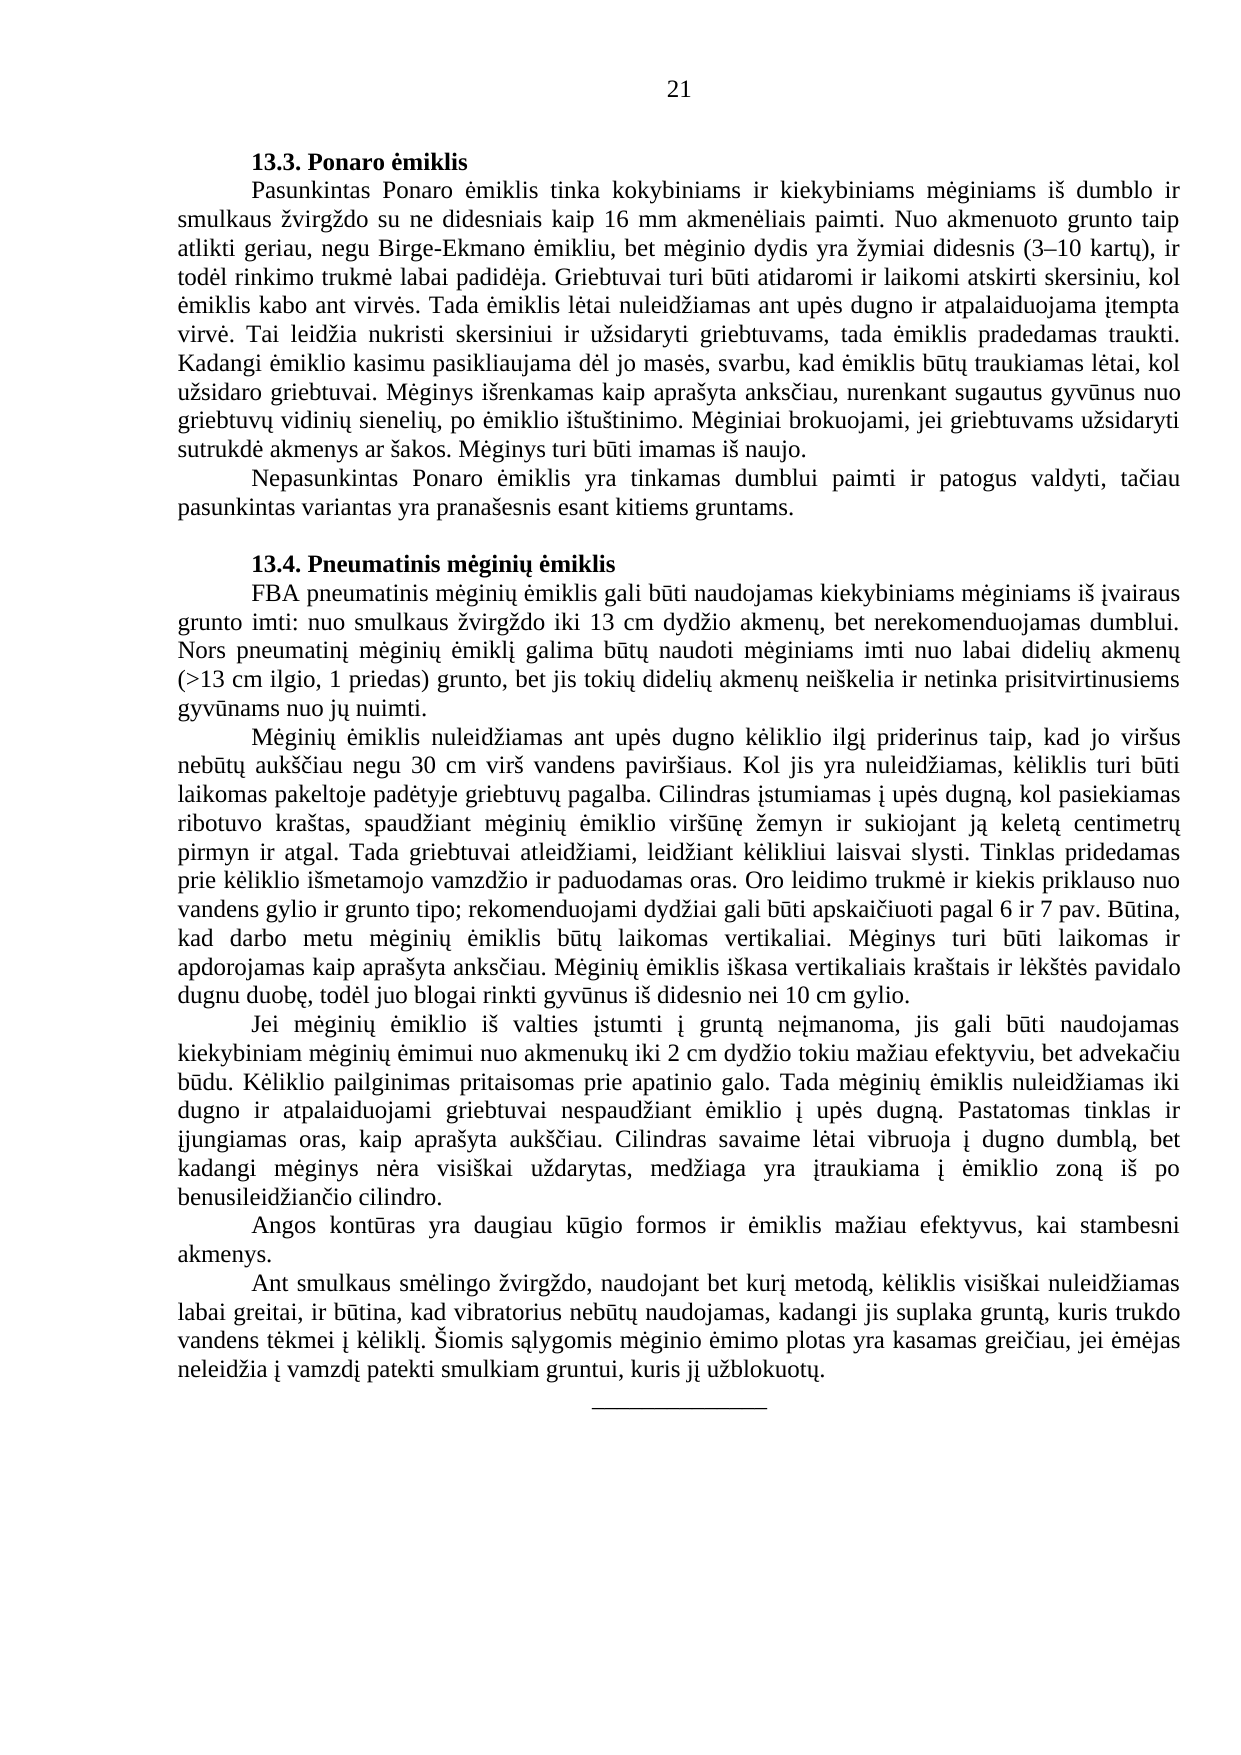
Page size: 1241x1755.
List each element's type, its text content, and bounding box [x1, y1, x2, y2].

text ______________ [177, 1383, 1181, 1412]
text Ant smulkaus smėlingo žvirgždo, naudojant bet kurį metodą, kėliklis visiškai nuleidžiamas labai greitai, ir būtina, kad vibratorius nebūtų naudojamas, kadangi jis suplaka gruntą, kuris trukdo vandens tėkmei į kėliklį. Šiomis sąlygomis mėginio ėmimo plotas yra kasamas greičiau, jei ėmėjas neleidžia į vamzdį patekti smulkiam gruntui, kuris jį užblokuotų. [177, 1268, 1181, 1383]
text Mėginių ėmiklis nuleidžiamas ant upės dugno kėliklio ilgį priderinus taip, kad jo viršus nebūtų aukščiau negu 30 cm virš vandens paviršiaus. Kol jis yra nuleidžiamas, kėliklis turi būti laikomas pakeltoje padėtyje griebtuvų pagalba. Cilindras įstumiamas į upės dugną, kol pasiekiamas ribotuvo kraštas, spaudžiant mėginių ėmiklio viršūnę žemyn ir sukiojant ją keletą centimetrų pirmyn ir atgal. Tada griebtuvai atleidžiami, leidžiant kėlikliui laisvai slysti. Tinklas pridedamas prie kėliklio išmetamojo vamzdžio ir paduodamas oras. Oro leidimo trukmė ir kiekis priklauso nuo vandens gylio ir grunto tipo; rekomenduojami dydžiai gali būti apskaičiuoti pagal 6 ir 7 pav. Būtina, kad darbo metu mėginių ėmiklis būtų laikomas vertikaliai. Mėginys turi būti laikomas ir apdorojamas kaip aprašyta anksčiau. Mėginių ėmiklis iškasa vertikaliais kraštais ir lėkštės pavidalo dugnu duobę, todėl juo blogai rinkti gyvūnus iš didesnio nei 10 cm gylio. [177, 722, 1181, 1009]
text 13.4. Pneumatinis mėginių ėmiklis [177, 549, 1181, 578]
text Nepasunkintas Ponaro ėmiklis yra tinkamas dumblui paimti ir patogus valdyti, tačiau pasunkintas variantas yra pranašesnis esant kitiems gruntams. [177, 463, 1181, 521]
text 13.3. Ponaro ėmiklis [177, 147, 1181, 176]
text FBA pneumatinis mėginių ėmiklis gali būti naudojamas kiekybiniams mėginiams iš įvairaus grunto imti: nuo smulkaus žvirgždo iki 13 cm dydžio akmenų, bet nerekomenduojamas dumblui. Nors pneumatinį mėginių ėmiklį galima būtų naudoti mėginiams imti nuo labai didelių akmenų (>13 cm ilgio, 1 priedas) grunto, bet jis tokių didelių akmenų neiškelia ir netinka prisitvirtinusiems gyvūnams nuo jų nuimti. [177, 578, 1181, 722]
text Jei mėginių ėmiklio iš valties įstumti į gruntą neįmanoma, jis gali būti naudojamas kiekybiniam mėginių ėmimui nuo akmenukų iki 2 cm dydžio tokiu mažiau efektyviu, bet advekačiu būdu. Kėliklio pailginimas pritaisomas prie apatinio galo. Tada mėginių ėmiklis nuleidžiamas iki dugno ir atpalaiduojami griebtuvai nespaudžiant ėmiklio į upės dugną. Pastatomas tinklas ir įjungiamas oras, kaip aprašyta aukščiau. Cilindras savaime lėtai vibruoja į dugno dumblą, bet kadangi mėginys nėra visiškai uždarytas, medžiaga yra įtraukiama į ėmiklio zoną iš po benusileidžiančio cilindro. [177, 1009, 1181, 1211]
text Pasunkintas Ponaro ėmiklis tinka kokybiniams ir kiekybiniams mėginiams iš dumblo ir smulkaus žvirgždo su ne didesniais kaip 16 mm akmenėliais paimti. Nuo akmenuoto grunto taip atlikti geriau, negu Birge-Ekmano ėmikliu, bet mėginio dydis yra žymiai didesnis (3–10 kartų), ir todėl rinkimo trukmė labai padidėja. Griebtuvai turi būti atidaromi ir laikomi atskirti skersiniu, kol ėmiklis kabo ant virvės. Tada ėmiklis lėtai nuleidžiamas ant upės dugno ir atpalaiduojama įtempta virvė. Tai leidžia nukristi skersiniui ir užsidaryti griebtuvams, tada ėmiklis pradedamas traukti. Kadangi ėmiklio kasimu pasikliaujama dėl jo masės, svarbu, kad ėmiklis būtų traukiamas lėtai, kol užsidaro griebtuvai. Mėginys išrenkamas kaip aprašyta anksčiau, nurenkant sugautus gyvūnus nuo griebtuvų vidinių sienelių, po ėmiklio ištuštinimo. Mėginiai brokuojami, jei griebtuvams užsidaryti sutrukdė akmenys ar šakos. Mėginys turi būti imamas iš naujo. [177, 176, 1181, 463]
text Angos kontūras yra daugiau kūgio formos ir ėmiklis mažiau efektyvus, kai stambesni akmenys. [177, 1211, 1181, 1268]
